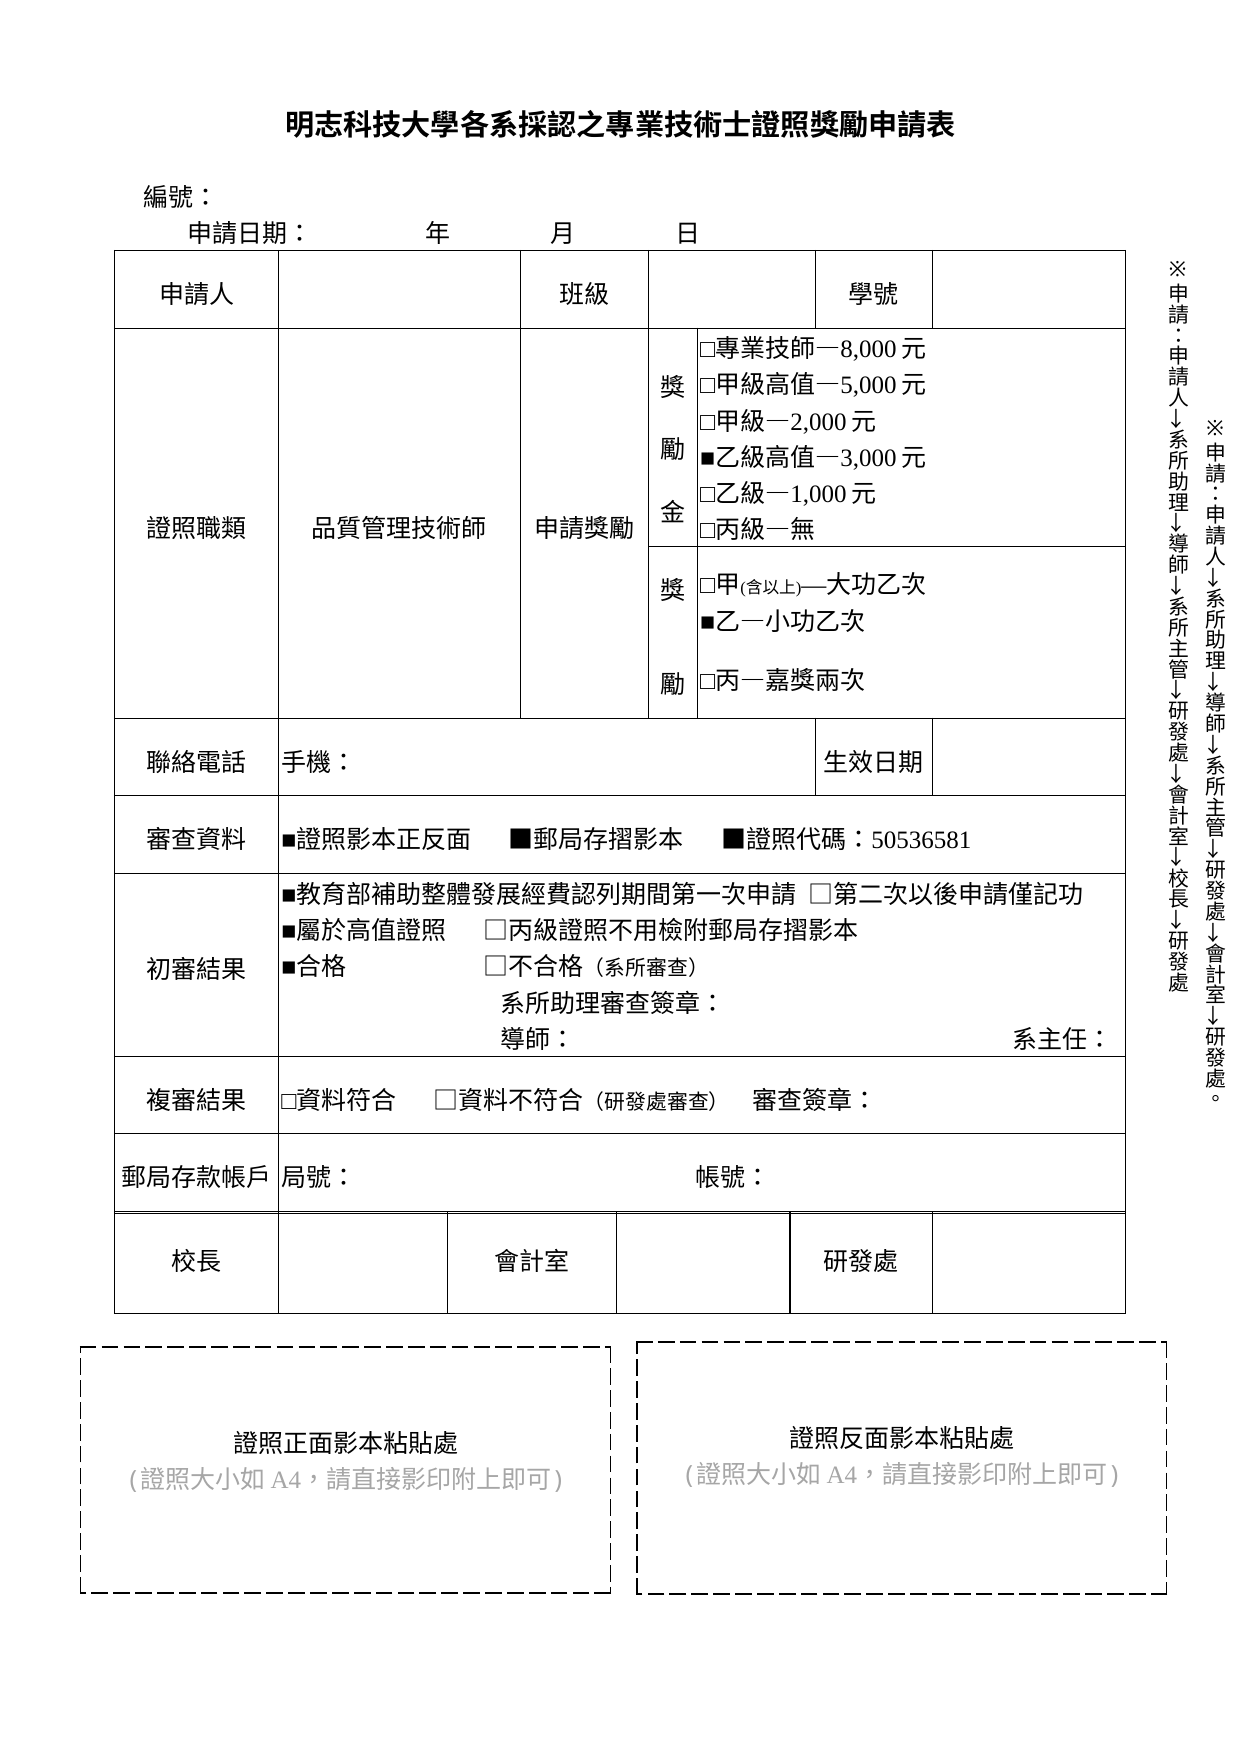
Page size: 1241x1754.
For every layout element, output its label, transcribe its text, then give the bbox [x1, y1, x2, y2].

table_cell [279, 1214, 447, 1313]
table_cell 校長 [115, 1214, 278, 1313]
text 明志科技大學各系採認之專業技術士證照獎勵申請表 [187, 101, 1053, 144]
text [1135, 239, 1239, 1119]
table_cell 研發處 [791, 1214, 932, 1313]
table_cell 初審結果 [115, 874, 278, 1056]
table_cell 局號： [279, 1134, 692, 1211]
table_cell 會計室 [448, 1214, 616, 1313]
table_cell [933, 1214, 1125, 1313]
table_cell 帳號： [693, 1134, 1125, 1211]
table_cell □資料符合 □資料不符合（研發處審查） 審查簽章： [279, 1057, 1125, 1133]
table_cell 品質管理技術師 [279, 329, 520, 718]
table_header [649, 251, 815, 327]
text 證照正面影本粘貼處 [96, 1423, 595, 1459]
table_cell 獎勵 [649, 547, 697, 718]
table_cell 生效日期 [816, 719, 932, 795]
table_header 申請人 [115, 251, 278, 327]
text 證照反面影本粘貼處 [652, 1418, 1151, 1454]
text (證照大小如A4，請直接影印附上即可) [652, 1454, 1151, 1491]
table_cell 審查資料 [115, 796, 278, 873]
table_cell ■教育部補助整體發展經費認列期間第一次申請 □第二次以後申請僅記功 ■屬於高值證照 □丙級證照不用檢附郵局存摺影本 ■合格 □不合格（系所審查） 系所助理審查簽章： 導師： 系主任： [279, 874, 1125, 1056]
text (證照大小如A4，請直接影印附上即可) [96, 1459, 595, 1496]
table_cell □甲(含以上)—大功乙次 ■乙—小功乙次 □丙—嘉獎兩次 [698, 547, 1125, 718]
table_cell 複審結果 [115, 1057, 278, 1133]
text ※申請：申請人→系所助理→導師→系所主管→研發處→會計室→研發處。 [1201, 413, 1231, 1104]
table_cell 申請獎勵 [521, 329, 648, 718]
table_cell [617, 1214, 789, 1313]
table_header 學號 [816, 251, 932, 327]
table_cell 聯絡電話 [115, 719, 278, 795]
table_header 班級 [521, 251, 648, 327]
table_cell 手機： [279, 719, 815, 795]
table_header [933, 251, 1125, 327]
text 編號： 申請日期： 年 月 日 [143, 177, 1118, 250]
table_cell [933, 719, 1125, 795]
table_cell 郵局存款帳戶 [115, 1134, 278, 1211]
table_header [279, 251, 520, 327]
text ※申請：申請人→系所助理→導師→系所主管→研發處→會計室→校長→研發處 [1163, 254, 1194, 1047]
table_cell 證照職類 [115, 329, 278, 718]
table_cell 獎勵金 [649, 329, 697, 546]
table_cell ■證照影本正反面 ■郵局存摺影本 ■證照代碼：50536581 [279, 796, 1125, 873]
table_cell □專業技師—8,000元 □甲級高值—5,000元 □甲級—2,000元 ■乙級高值—3,000元 □乙級—1,000元 □丙級—無 [698, 329, 1125, 546]
